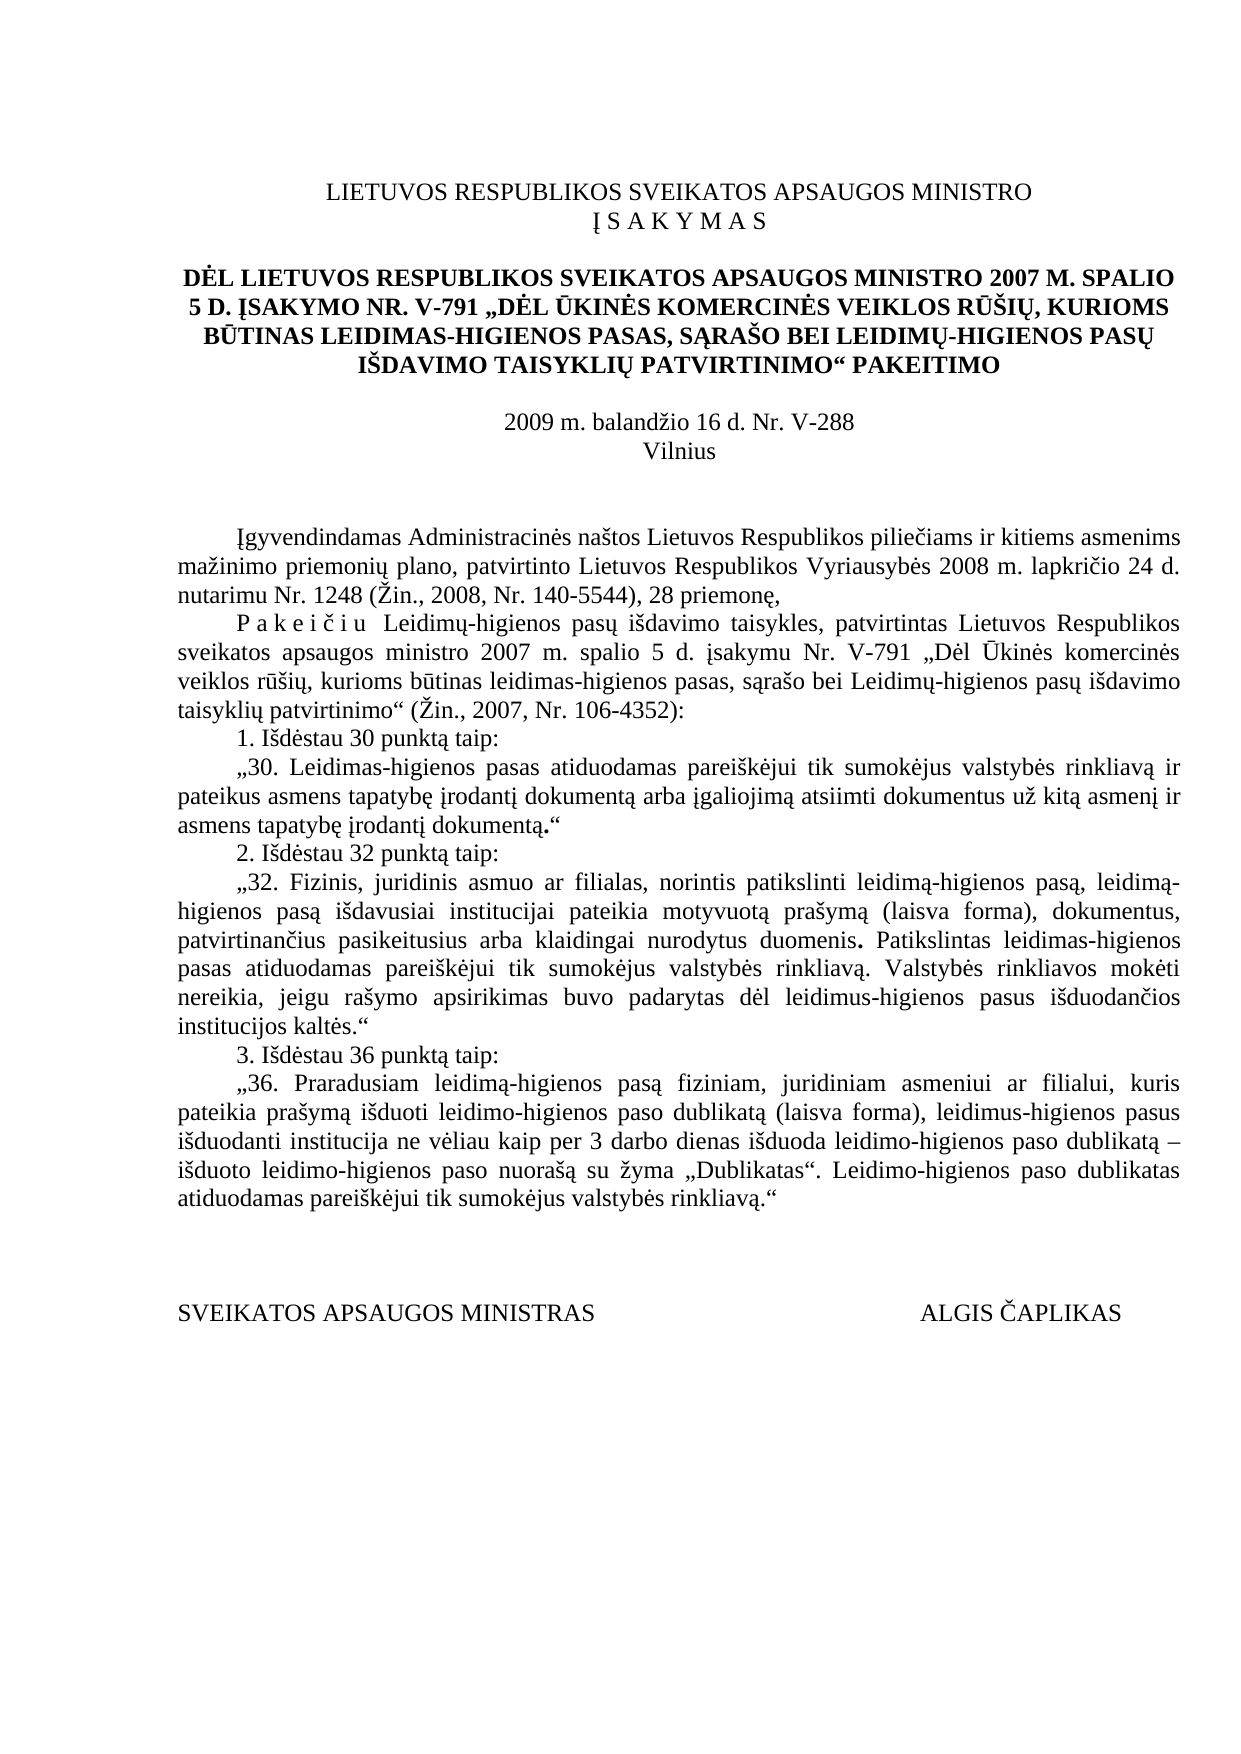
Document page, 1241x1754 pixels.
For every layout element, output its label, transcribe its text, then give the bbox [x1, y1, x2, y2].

text „32. Fizinis, juridinis asmuo ar filialas, norintis patikslinti leidimą-higienos pasą, leidimą-higienos pasą išdavusiai institucijai pateikia motyvuotą prašymą (laisva forma), dokumentus, patvirtinančius pasikeitusius arba klaidingai nurodytus duomenis. Patikslintas leidimas-higienos pasas atiduodamas pareiškėjui tik sumokėjus valstybės rinkliavą. Valstybės rinkliavos mokėti nereikia, jeigu rašymo apsirikimas buvo padarytas dėl leidimus-higienos pasus išduodančios institucijos kaltės.“ [177, 867, 1181, 1040]
text DĖL LIETUVOS RESPUBLIKOS SVEIKATOS APSAUGOS MINISTRO 2007 M. SPALIO 5 D. ĮSAKYMO NR. V-791 „DĖL ŪKINĖS KOMERCINĖS VEIKLOS RŪŠIŲ, KURIOMS BŪTINAS LEIDIMAS-HIGIENOS PASAS, SĄRAŠO BEI LEIDIMŲ-HIGIENOS PASŲ IŠDAVIMO TAISYKLIŲ PATVIRTINIMO“ PAKEITIMO [177, 263, 1181, 378]
text SVEIKATOS APSAUGOS MINISTRAS ALGIS ČAPLIKAS [177, 1298, 1181, 1327]
text ĮSAKYMAS [177, 206, 1181, 235]
text Įgyvendindamas Administracinės naštos Lietuvos Respublikos piliečiams ir kitiems asmenims mažinimo priemonių plano, patvirtinto Lietuvos Respublikos Vyriausybės 2008 m. lapkričio 24 d. nutarimu Nr. 1248 (Žin., 2008, Nr. 140-5544), 28 priemonę, [177, 522, 1181, 608]
text LIETUVOS RESPUBLIKOS SVEIKATOS APSAUGOS MINISTRO [177, 177, 1181, 206]
text „30. Leidimas-higienos pasas atiduodamas pareiškėjui tik sumokėjus valstybės rinkliavą ir pateikus asmens tapatybę įrodantį dokumentą arba įgaliojimą atsiimti dokumentus už kitą asmenį ir asmens tapatybę įrodantį dokumentą.“ [177, 752, 1181, 838]
text 2009 m. balandžio 16 d. Nr. V-288 [177, 407, 1181, 436]
text 1. Išdėstau 30 punktą taip: [177, 723, 1181, 752]
text „36. Praradusiam leidimą-higienos pasą fiziniam, juridiniam asmeniui ar filialui, kuris pateikia prašymą išduoti leidimo-higienos paso dublikatą (laisva forma), leidimus-higienos pasus išduodanti institucija ne vėliau kaip per 3 darbo dienas išduoda leidimo-higienos paso dublikatą – išduoto leidimo-higienos paso nuorašą su žyma „Dublikatas“. Leidimo-higienos paso dublikatas atiduodamas pareiškėjui tik sumokėjus valstybės rinkliavą.“ [177, 1068, 1181, 1212]
text 3. Išdėstau 36 punktą taip: [177, 1040, 1181, 1068]
text Pakeičiu Leidimų-higienos pasų išdavimo taisykles, patvirtintas Lietuvos Respublikos sveikatos apsaugos ministro 2007 m. spalio 5 d. įsakymu Nr. V-791 „Dėl Ūkinės komercinės veiklos rūšių, kurioms būtinas leidimas-higienos pasas, sąrašo bei Leidimų-higienos pasų išdavimo taisyklių patvirtinimo“ (Žin., 2007, Nr. 106-4352): [177, 608, 1181, 723]
text Vilnius [177, 436, 1181, 465]
text 2. Išdėstau 32 punktą taip: [177, 838, 1181, 867]
